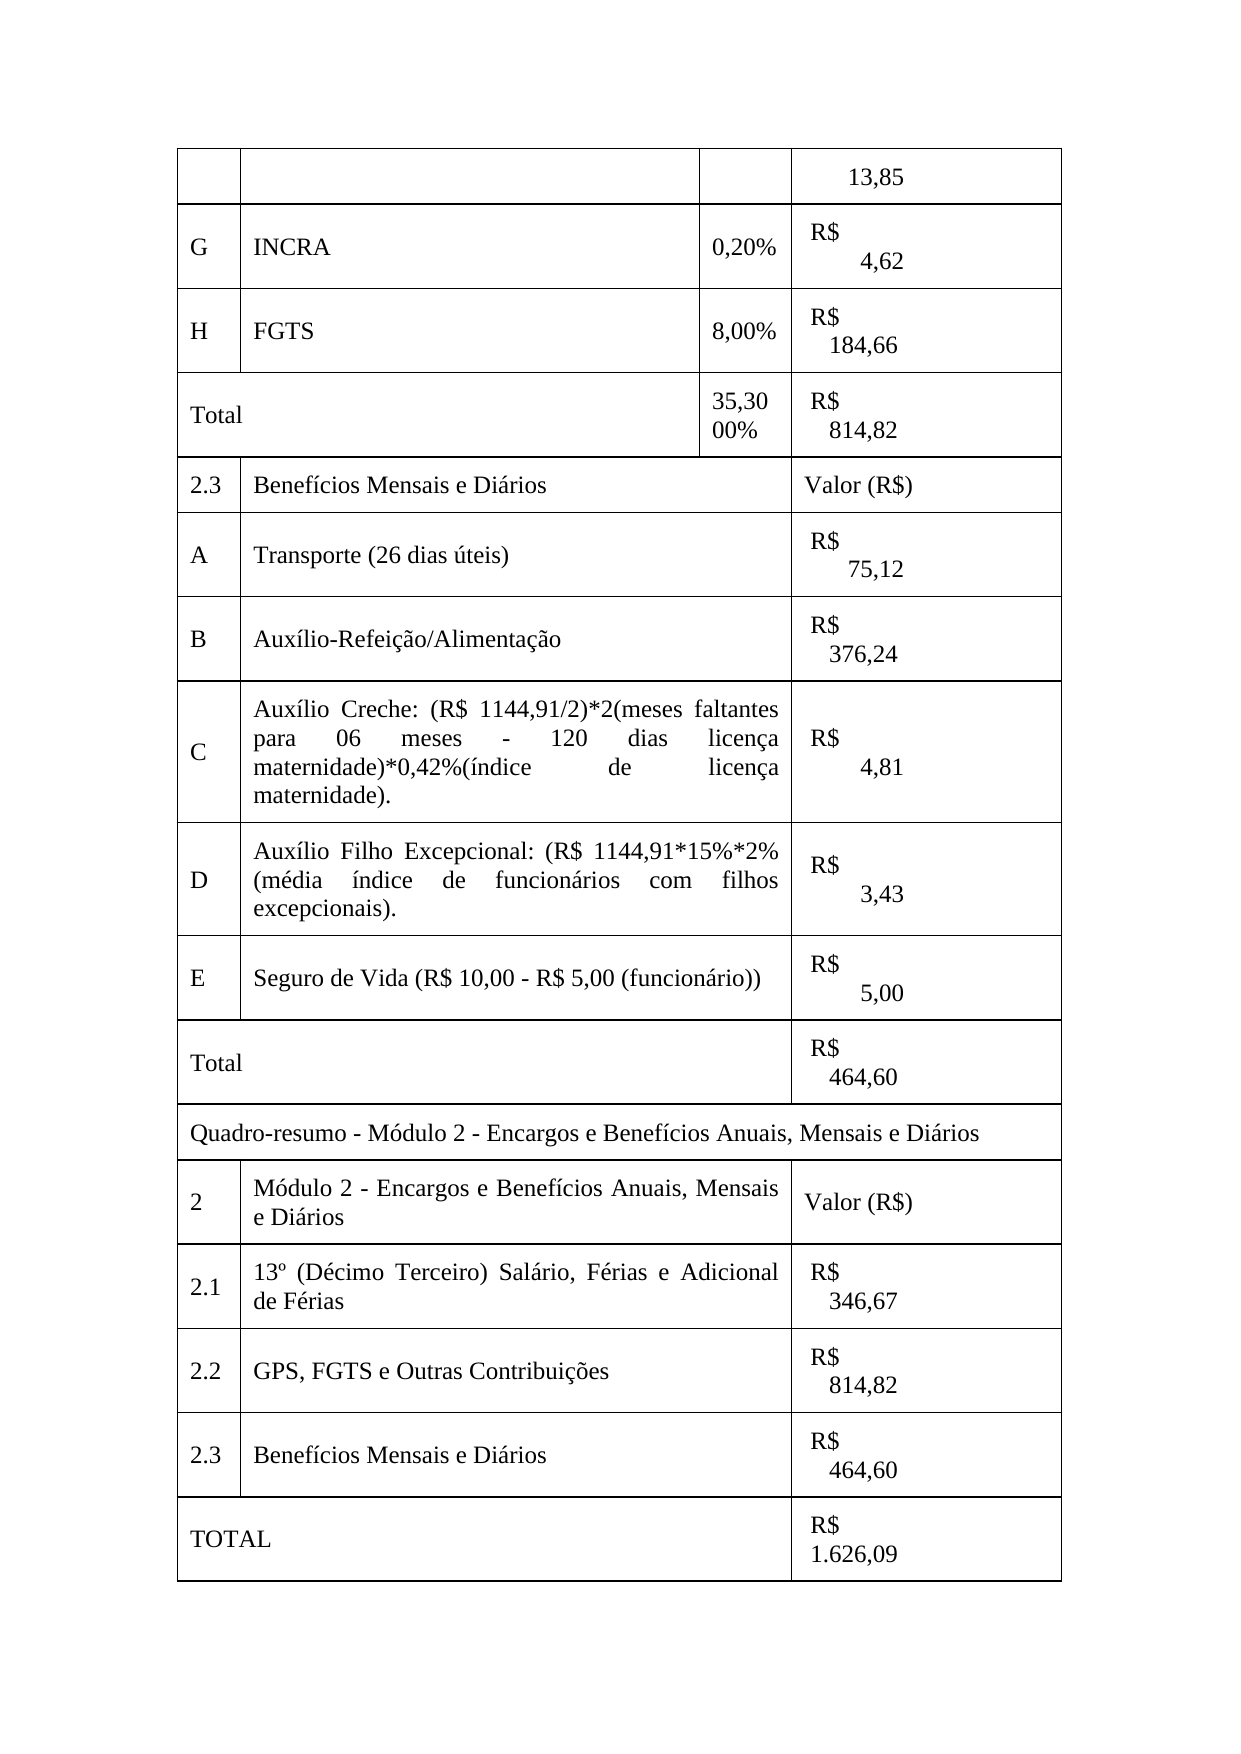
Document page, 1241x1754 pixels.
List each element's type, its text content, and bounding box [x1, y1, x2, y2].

table_cell GPS, FGTS e Outras Contribuições [241, 1329, 791, 1412]
table_cell 2.1 [178, 1245, 240, 1327]
table_cell Total [178, 1021, 791, 1103]
table_cell 2 [178, 1161, 240, 1243]
table_cell R$ 4,81 [792, 682, 1061, 822]
table_cell 2.2 [178, 1329, 240, 1412]
table_cell G [178, 205, 240, 287]
table_cell R$ 464,60 [792, 1413, 1061, 1496]
table_cell INCRA [241, 205, 699, 287]
table_cell A [178, 513, 240, 596]
table_cell R$ 814,82 [792, 373, 1061, 456]
table_cell Quadro-resumo - Módulo 2 - Encargos e Benefícios Anuais, Mensais e Diários [178, 1105, 1061, 1159]
table_cell Transporte (26 dias úteis) [241, 513, 791, 596]
table_cell 13,85 [792, 149, 1061, 203]
table_cell 35,3000% [700, 373, 791, 456]
table_cell E [178, 936, 240, 1019]
table_cell R$ 184,66 [792, 289, 1061, 372]
table_cell R$ 376,24 [792, 597, 1061, 680]
table_cell Total [178, 373, 699, 456]
table_cell R$ 1.626,09 [792, 1498, 1061, 1580]
table_cell D [178, 823, 240, 935]
table_cell Auxílio-Refeição/Alimentação [241, 597, 791, 680]
table_cell R$ 4,62 [792, 205, 1061, 287]
table_cell R$ 346,67 [792, 1245, 1061, 1327]
table_cell 13º (Décimo Terceiro) Salário, Férias e Adicional de Férias [241, 1245, 791, 1327]
table_cell Benefícios Mensais e Diários [241, 1413, 791, 1496]
table_cell 2.3 [178, 1413, 240, 1496]
table_cell FGTS [241, 289, 699, 372]
table_cell [241, 149, 699, 203]
table_cell H [178, 289, 240, 372]
table_cell B [178, 597, 240, 680]
table_cell R$ 75,12 [792, 513, 1061, 596]
table_cell Módulo 2 - Encargos e Benefícios Anuais, Mensais e Diários [241, 1161, 791, 1243]
table_cell [700, 149, 791, 203]
table_cell Auxílio Creche: (R$ 1144,91/2)*2(meses faltantes para 06 meses - 120 dias licença maternidade)*0,42%(índice de licença maternidade). [241, 682, 791, 822]
table_cell Valor (R$) [792, 458, 1061, 511]
table_cell R$ 5,00 [792, 936, 1061, 1019]
table_cell 8,00% [700, 289, 791, 372]
table_cell Valor (R$) [792, 1161, 1061, 1243]
table_cell Seguro de Vida (R$ 10,00 - R$ 5,00 (funcionário)) [241, 936, 791, 1019]
table_cell Auxílio Filho Excepcional: (R$ 1144,91*15%*2%(média índice de funcionários com filhos excepcionais). [241, 823, 791, 935]
table_cell R$ 3,43 [792, 823, 1061, 935]
table_cell Benefícios Mensais e Diários [241, 458, 791, 511]
table_cell R$ 464,60 [792, 1021, 1061, 1103]
table_cell 0,20% [700, 205, 791, 287]
table_cell C [178, 682, 240, 822]
table_cell R$ 814,82 [792, 1329, 1061, 1412]
table_cell 2.3 [178, 458, 240, 511]
table_cell TOTAL [178, 1498, 791, 1580]
table_cell [178, 149, 240, 203]
